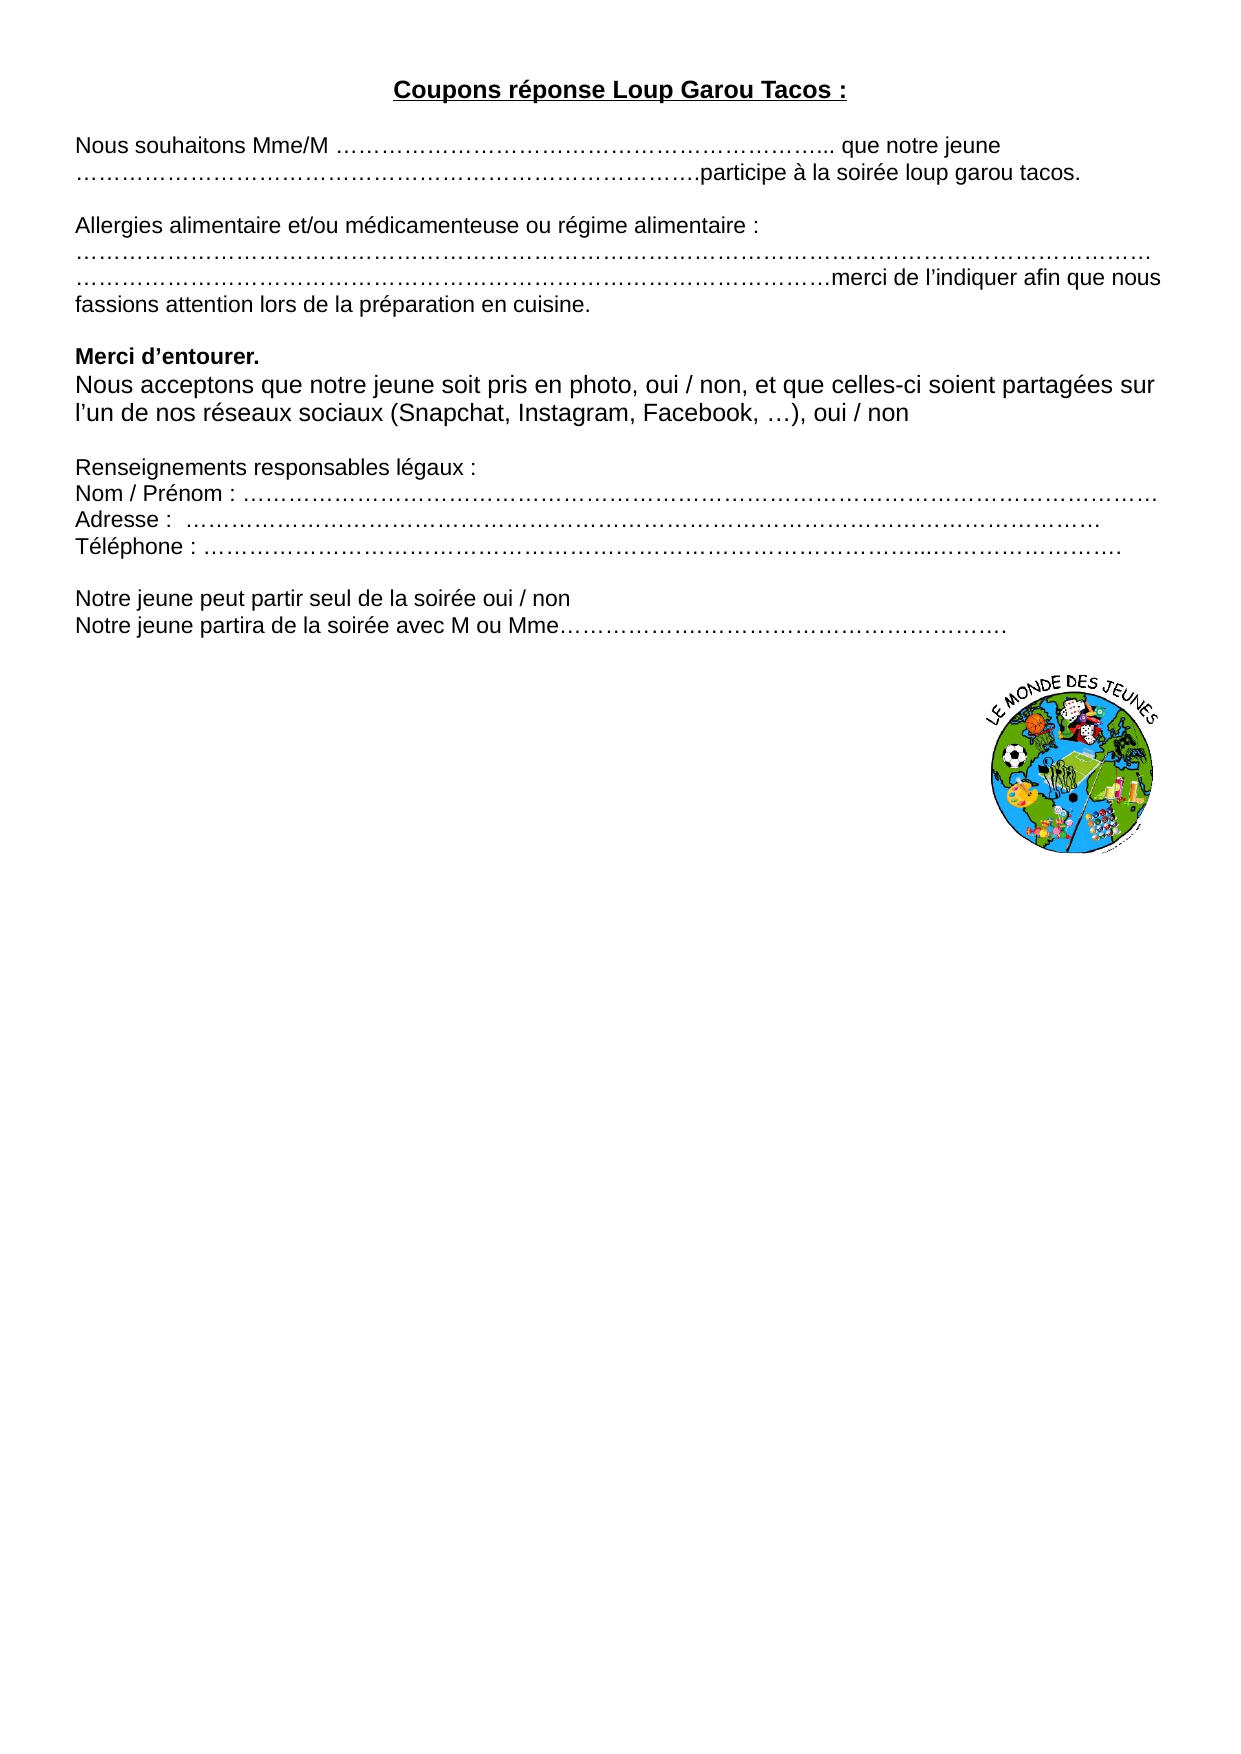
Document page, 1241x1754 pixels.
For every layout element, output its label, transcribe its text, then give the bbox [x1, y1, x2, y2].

text Merci d’entourer. [75, 343, 1165, 370]
text Nous souhaitons Mme/M ………………………………………………………... que notre jeune ……………………………………………………………………….participe à la soirée loup garou tacos. [75, 132, 1165, 185]
text Nous acceptons que notre jeune soit pris en photo, oui / non, et que celles-ci soient partagées sur l’un de nos réseaux sociaux (Snapchat, Instagram, Facebook, …), oui / non [75, 370, 1165, 427]
text Allergies alimentaire et/ou médicamenteuse ou régime alimentaire : [75, 212, 1165, 238]
text Nom / Prénom : ………………………………………………………………………………………………………… [75, 480, 1165, 506]
text Coupons réponse Loup Garou Tacos : [75, 75, 1165, 104]
text Adresse : ………………………………………………………………………………………………………… [75, 506, 1165, 533]
text Téléphone : …………………………………………………………………………………...……………………. [75, 533, 1165, 559]
text Renseignements responsables légaux : [75, 453, 1165, 480]
text Notre jeune partira de la soirée avec M ou Mme……………….…………………………………. [75, 612, 1165, 638]
text Notre jeune peut partir seul de la soirée oui / non [75, 585, 1165, 612]
text ……………………………………………………………………………………………………………………………………………………………………………………………………………………merci de l’indiquer afin que nous fassions attention lors de la préparation en cuisine. [75, 238, 1165, 317]
